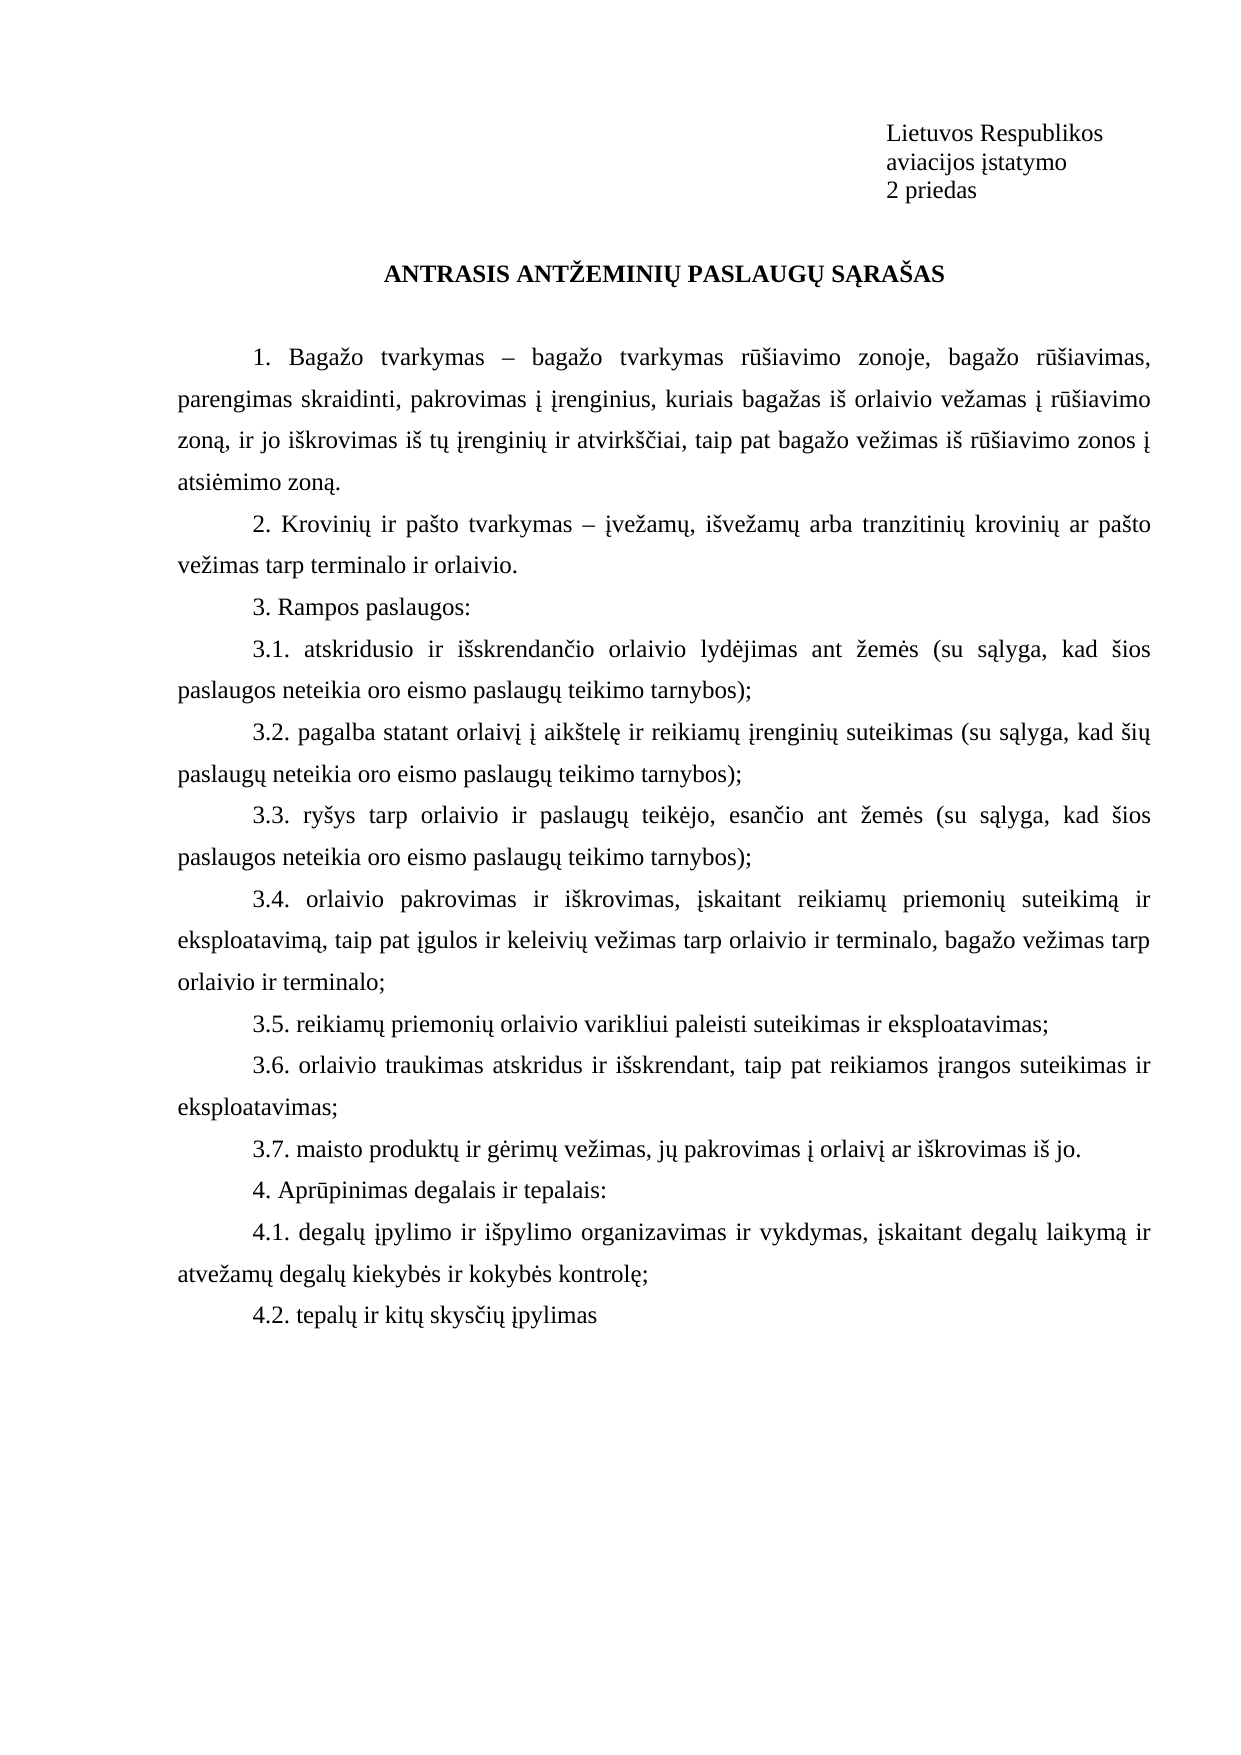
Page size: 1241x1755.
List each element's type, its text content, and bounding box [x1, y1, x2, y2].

text 3.1. atskridusio ir išskrendančio orlaivio lydėjimas ant žemės (su sąlyga, kad šios paslaugos neteikia oro eismo paslaugų teikimo tarnybos); [177, 621, 1152, 704]
text 1. Bagažo tvarkymas – bagažo tvarkymas rūšiavimo zonoje, bagažo rūšiavimas, parengimas skraidinti, pakrovimas į įrenginius, kuriais bagažas iš orlaivio vežamas į rūšiavimo zoną, ir jo iškrovimas iš tų įrenginių ir atvirkščiai, taip pat bagažo vežimas iš rūšiavimo zonos į atsiėmimo zoną. [177, 329, 1152, 496]
text 3.2. pagalba statant orlaivį į aikštelę ir reikiamų įrenginių suteikimas (su sąlyga, kad šių paslaugų neteikia oro eismo paslaugų teikimo tarnybos); [177, 704, 1152, 788]
text 3.4. orlaivio pakrovimas ir iškrovimas, įskaitant reikiamų priemonių suteikimą ir eksploatavimą, taip pat įgulos ir keleivių vežimas tarp orlaivio ir terminalo, bagažo vežimas tarp orlaivio ir terminalo; [177, 871, 1152, 996]
text 4. Aprūpinimas degalais ir tepalais: [177, 1163, 1152, 1204]
text ANTRASIS ANTŽEMINIŲ PASLAUGŲ SĄRAŠAS [177, 246, 1152, 288]
text 3.5. reikiamų priemonių orlaivio varikliui paleisti suteikimas ir eksploatavimas; [177, 996, 1152, 1038]
text 4.1. degalų įpylimo ir išpylimo organizavimas ir vykdymas, įskaitant degalų laikymą ir atvežamų degalų kiekybės ir kokybės kontrolę; [177, 1204, 1152, 1288]
text 3.3. ryšys tarp orlaivio ir paslaugų teikėjo, esančio ant žemės (su sąlyga, kad šios paslaugos neteikia oro eismo paslaugų teikimo tarnybos); [177, 788, 1152, 871]
text 3.6. orlaivio traukimas atskridus ir išskrendant, taip pat reikiamos įrangos suteikimas ir eksploatavimas; [177, 1038, 1152, 1121]
text 2. Krovinių ir pašto tvarkymas – įvežamų, išvežamų arba tranzitinių krovinių ar pašto vežimas tarp terminalo ir orlaivio. [177, 496, 1152, 579]
text Lietuvos Respublikos [177, 118, 1152, 147]
text aviacijos įstatymo [177, 147, 1152, 176]
text 4.2. tepalų ir kitų skysčių įpylimas [177, 1288, 1152, 1329]
text 2 priedas [177, 176, 1152, 204]
text 3. Rampos paslaugos: [177, 579, 1152, 621]
text 3.7. maisto produktų ir gėrimų vežimas, jų pakrovimas į orlaivį ar iškrovimas iš jo. [177, 1121, 1152, 1163]
